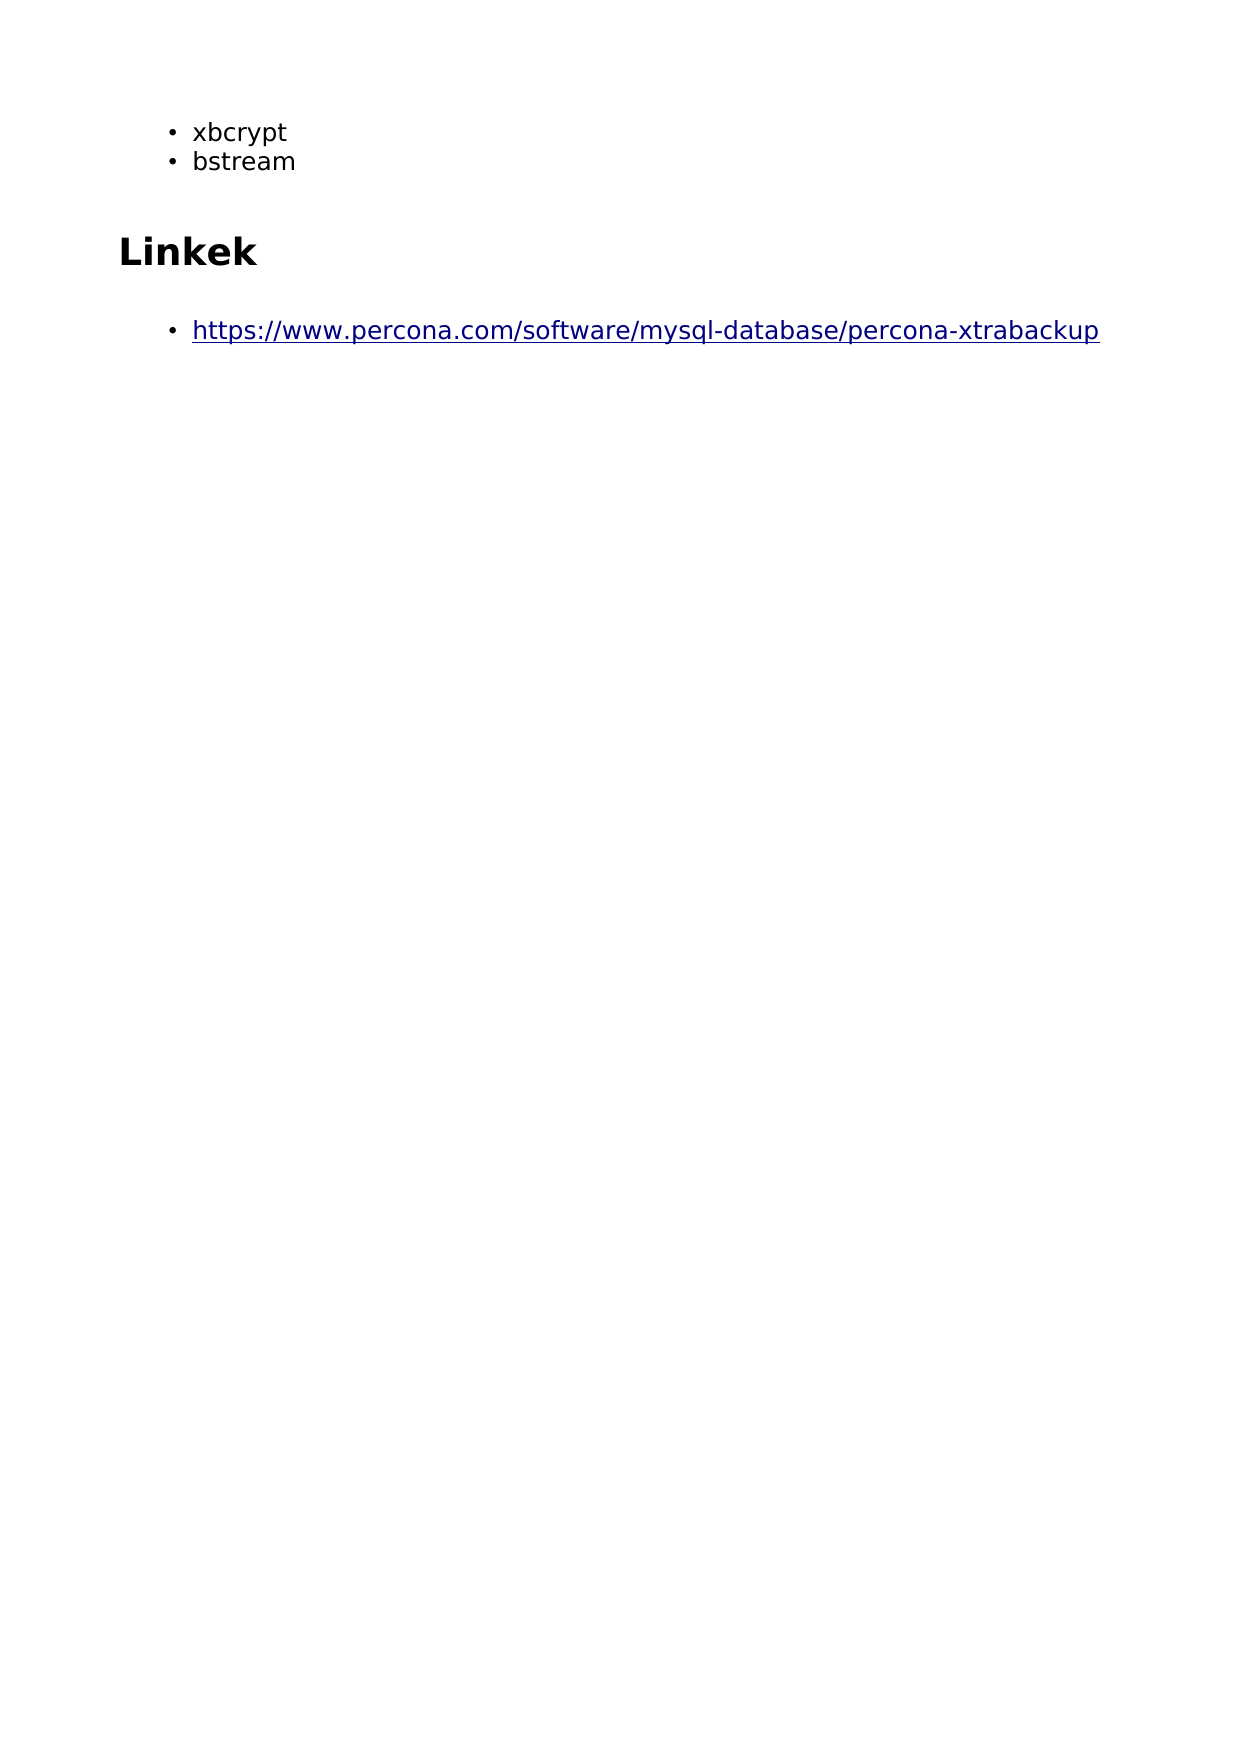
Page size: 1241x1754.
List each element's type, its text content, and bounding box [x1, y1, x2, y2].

subtitle Linkek [118, 231, 1122, 274]
list https://www.percona.com/software/mysql-database/percona-xtrabackup [177, 317, 1122, 346]
list xbcrypt [177, 118, 1122, 147]
list bstream [177, 147, 1122, 176]
